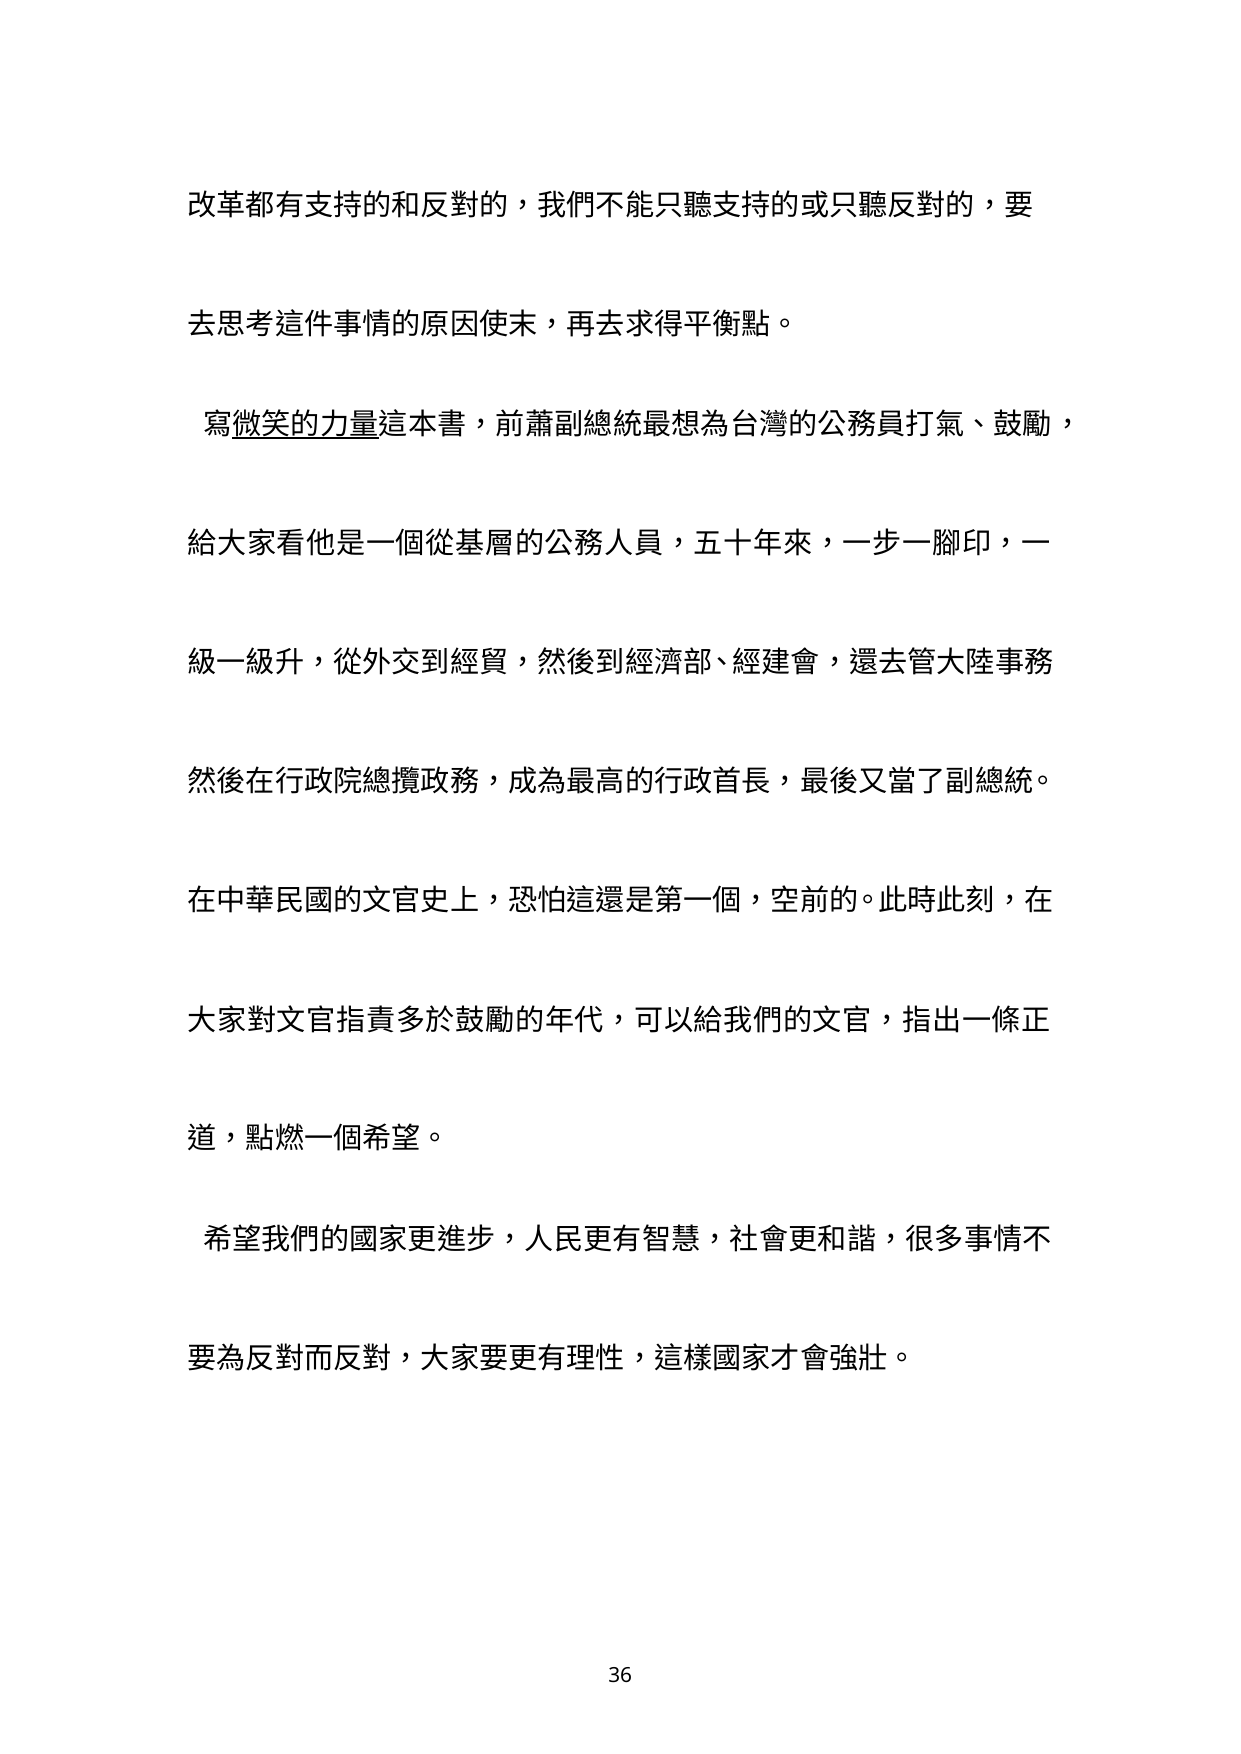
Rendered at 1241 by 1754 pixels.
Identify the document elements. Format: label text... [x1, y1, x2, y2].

text 改革都有支持的和反對的，我們不能只聽支持的或只聽反對的，要去思考這件事情的原因使末，再去求得平衡點。 [187, 163, 1053, 361]
text 寫微笑的力量這本書，前蕭副總統最想為台灣的公務員打氣、鼓勵，給大家看他是一個從基層的公務人員，五十年來，一步一腳印，一級一級升，從外交到經貿，然後到經濟部、經建會，還去管大陸事務，然後在行政院總攬政務，成為最高的行政首長，最後又當了副總統。在中華民國的文官史上，恐怕這還是第一個，空前的。此時此刻，在大家對文官指責多於鼓勵的年代，可以給我們的文官，指出一條正道，點燃一個希望。 [187, 382, 1053, 1176]
text 希望我們的國家更進步，人民更有智慧，社會更和諧，很多事情不要為反對而反對，大家要更有理性，這樣國家才會強壯。 [187, 1197, 1053, 1396]
